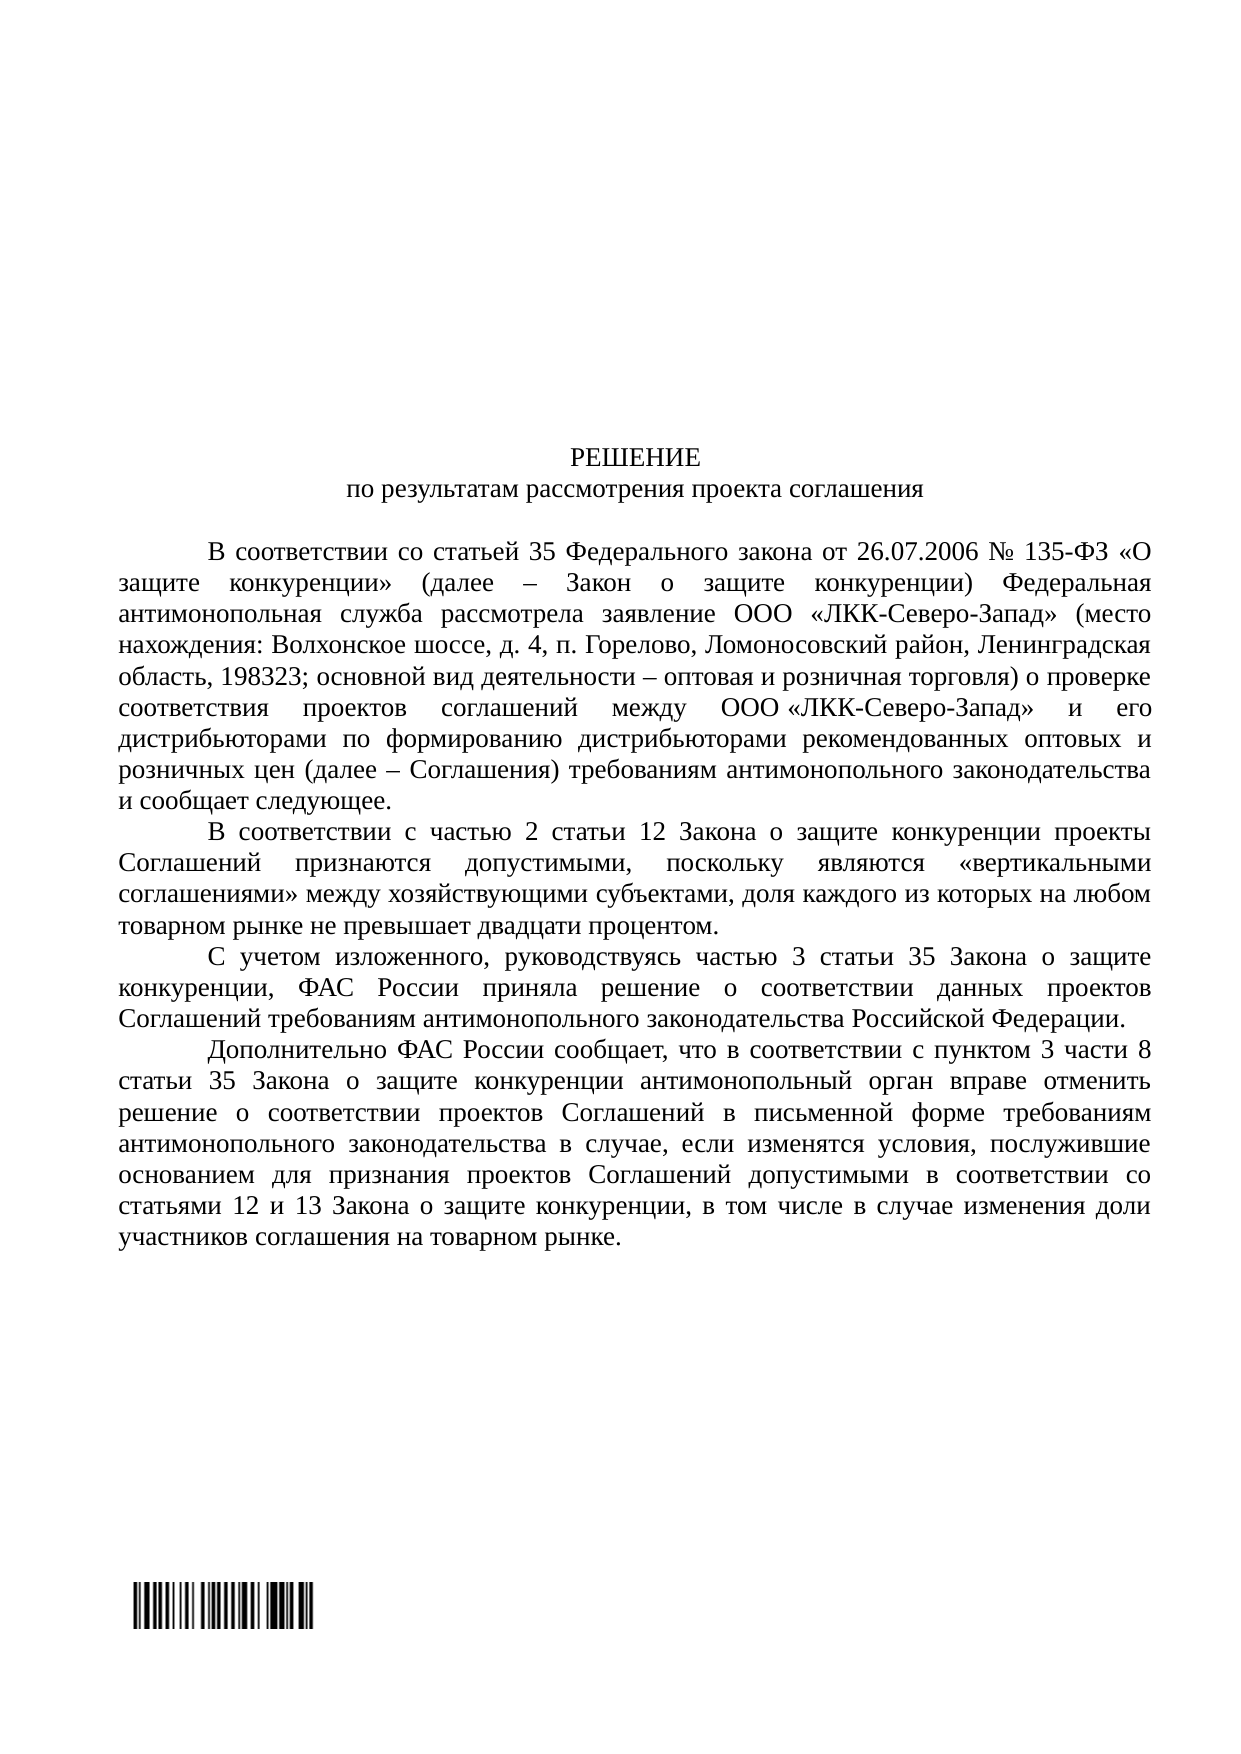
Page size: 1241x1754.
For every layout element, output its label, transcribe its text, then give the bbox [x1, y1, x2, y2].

text С учетом изложенного, руководствуясь частью 3 статьи 35 Закона о защите конкуренции, ФАС России приняла решение о соответствии данных проектов Соглашений требованиям антимонопольного законодательства Российской Федерации. [118, 940, 1152, 1033]
text по результатам рассмотрения проекта соглашения [118, 473, 1152, 504]
text В соответствии со статьей 35 Федерального закона от 26.07.2006 № 135-ФЗ «О защите конкуренции» (далее – Закон о защите конкуренции) Федеральная антимонопольная служба рассмотрела заявление ООО «ЛКК-Северо-Запад» (место нахождения: Волхонское шоссе, д. 4, п. Горелово, Ломоносовский район, Ленинградская область, 198323; основной вид деятельности – оптовая и розничная торговля) о проверке соответствия проектов соглашений между ООО «ЛКК-Северо-Запад» и его дистрибьюторами по формированию дистрибьюторами рекомендованных оптовых и розничных цен (далее – Соглашения) требованиям антимонопольного законодательства и сообщает следующее. [118, 535, 1152, 815]
text Дополнительно ФАС России сообщает, что в соответствии с пунктом 3 части 8 статьи 35 Закона о защите конкуренции антимонопольный орган вправе отменить решение о соответствии проектов Соглашений в письменной форме требованиям антимонопольного законодательства в случае, если изменятся условия, послужившие основанием для признания проектов Соглашений допустимыми в соответствии со статьями 12 и 13 Закона о защите конкуренции, в том числе в случае изменения доли участников соглашения на товарном рынке. [118, 1033, 1152, 1251]
text В соответствии с частью 2 статьи 12 Закона о защите конкуренции проекты Соглашений признаются допустимыми, поскольку являются «вертикальными соглашениями» между хозяйствующими субъектами, доля каждого из которых на любом товарном рынке не превышает двадцати процентом. [118, 815, 1152, 940]
picture [118, 1582, 331, 1629]
text РЕШЕНИЕ [118, 441, 1152, 473]
